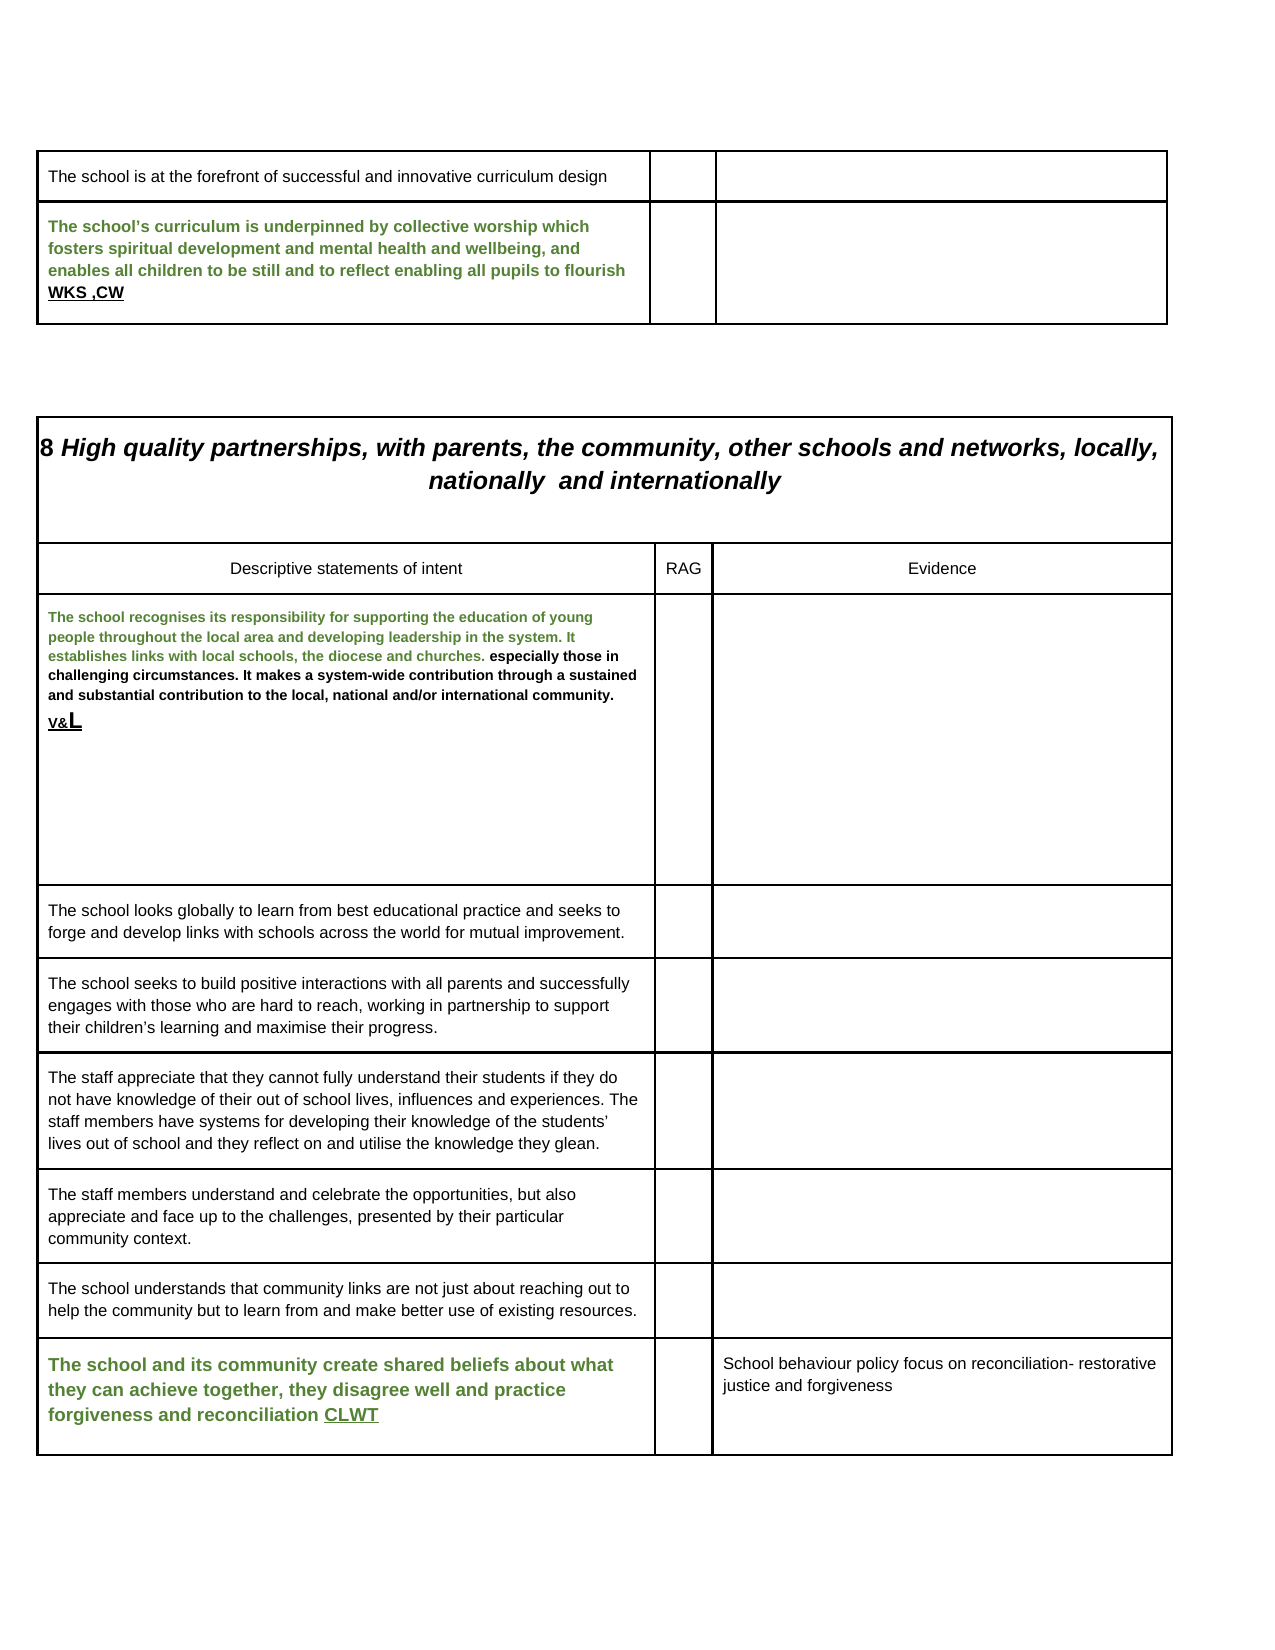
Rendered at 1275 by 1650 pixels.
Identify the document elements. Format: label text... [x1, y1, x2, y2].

table_cell [714, 1170, 1171, 1262]
table_cell The school’s curriculum is underpinned by collective worship which fosters spiritual development and mental health and wellbeing, and enables all children to be still and to reflect enabling all pupils to flourish WKS ,CW [39, 203, 649, 323]
table_cell [656, 1170, 711, 1262]
table_cell [651, 203, 715, 323]
table_cell The staff appreciate that they cannot fully understand their students if they do not have knowledge of their out of school lives, influences and experiences. The staff members have systems for developing their knowledge of the students’ lives out of school and they reflect on and utilise the knowledge they glean. [39, 1054, 654, 1168]
table_cell The school seeks to build positive interactions with all parents and successfully engages with those who are hard to reach, working in partnership to support their children’s learning and maximise their progress. [39, 959, 654, 1051]
table_cell [714, 886, 1171, 957]
table_cell The staff members understand and celebrate the opportunities, but also appreciate and face up to the challenges, presented by their particular community context. [39, 1170, 654, 1262]
table_cell School behaviour policy focus on reconciliation- restorative justice and forgiveness [714, 1339, 1171, 1454]
table_cell The school and its community create shared beliefs about what they can achieve together, they disagree well and practice forgiveness and reconciliation CLWT [39, 1339, 654, 1454]
table_cell RAG [656, 544, 711, 592]
table_cell The school recognises its responsibility for supporting the education of young people throughout the local area and developing leadership in the system. It establishes links with local schools, the diocese and churches. especially those in challenging circumstances. It makes a system-wide contribution through a sustained and substantial contribution to the local, national and/or international community. V&L [39, 595, 654, 884]
table_cell [656, 595, 711, 884]
table_cell [714, 1054, 1171, 1168]
table_cell [656, 959, 711, 1051]
table_cell The school is at the forefront of successful and innovative curriculum design [39, 152, 649, 200]
table_cell [714, 595, 1171, 884]
table_cell [651, 152, 715, 200]
table_cell The school understands that community links are not just about reaching out to help the community but to learn from and make better use of existing resources. [39, 1264, 654, 1337]
table_header 8 High quality partnerships, with parents, the community, other schools and networks, locally, nationally and internationally [39, 418, 1171, 542]
table_cell [714, 959, 1171, 1051]
table_cell [714, 1264, 1171, 1337]
table_cell [656, 1054, 711, 1168]
table_cell Descriptive statements of intent [39, 544, 654, 592]
table_cell The school looks globally to learn from best educational practice and seeks to forge and develop links with schools across the world for mutual improvement. [39, 886, 654, 957]
table_cell Evidence [714, 544, 1171, 592]
table_cell [717, 152, 1166, 200]
table_cell [656, 1339, 711, 1454]
table_cell [656, 1264, 711, 1337]
table_cell [717, 203, 1166, 323]
table_cell [656, 886, 711, 957]
